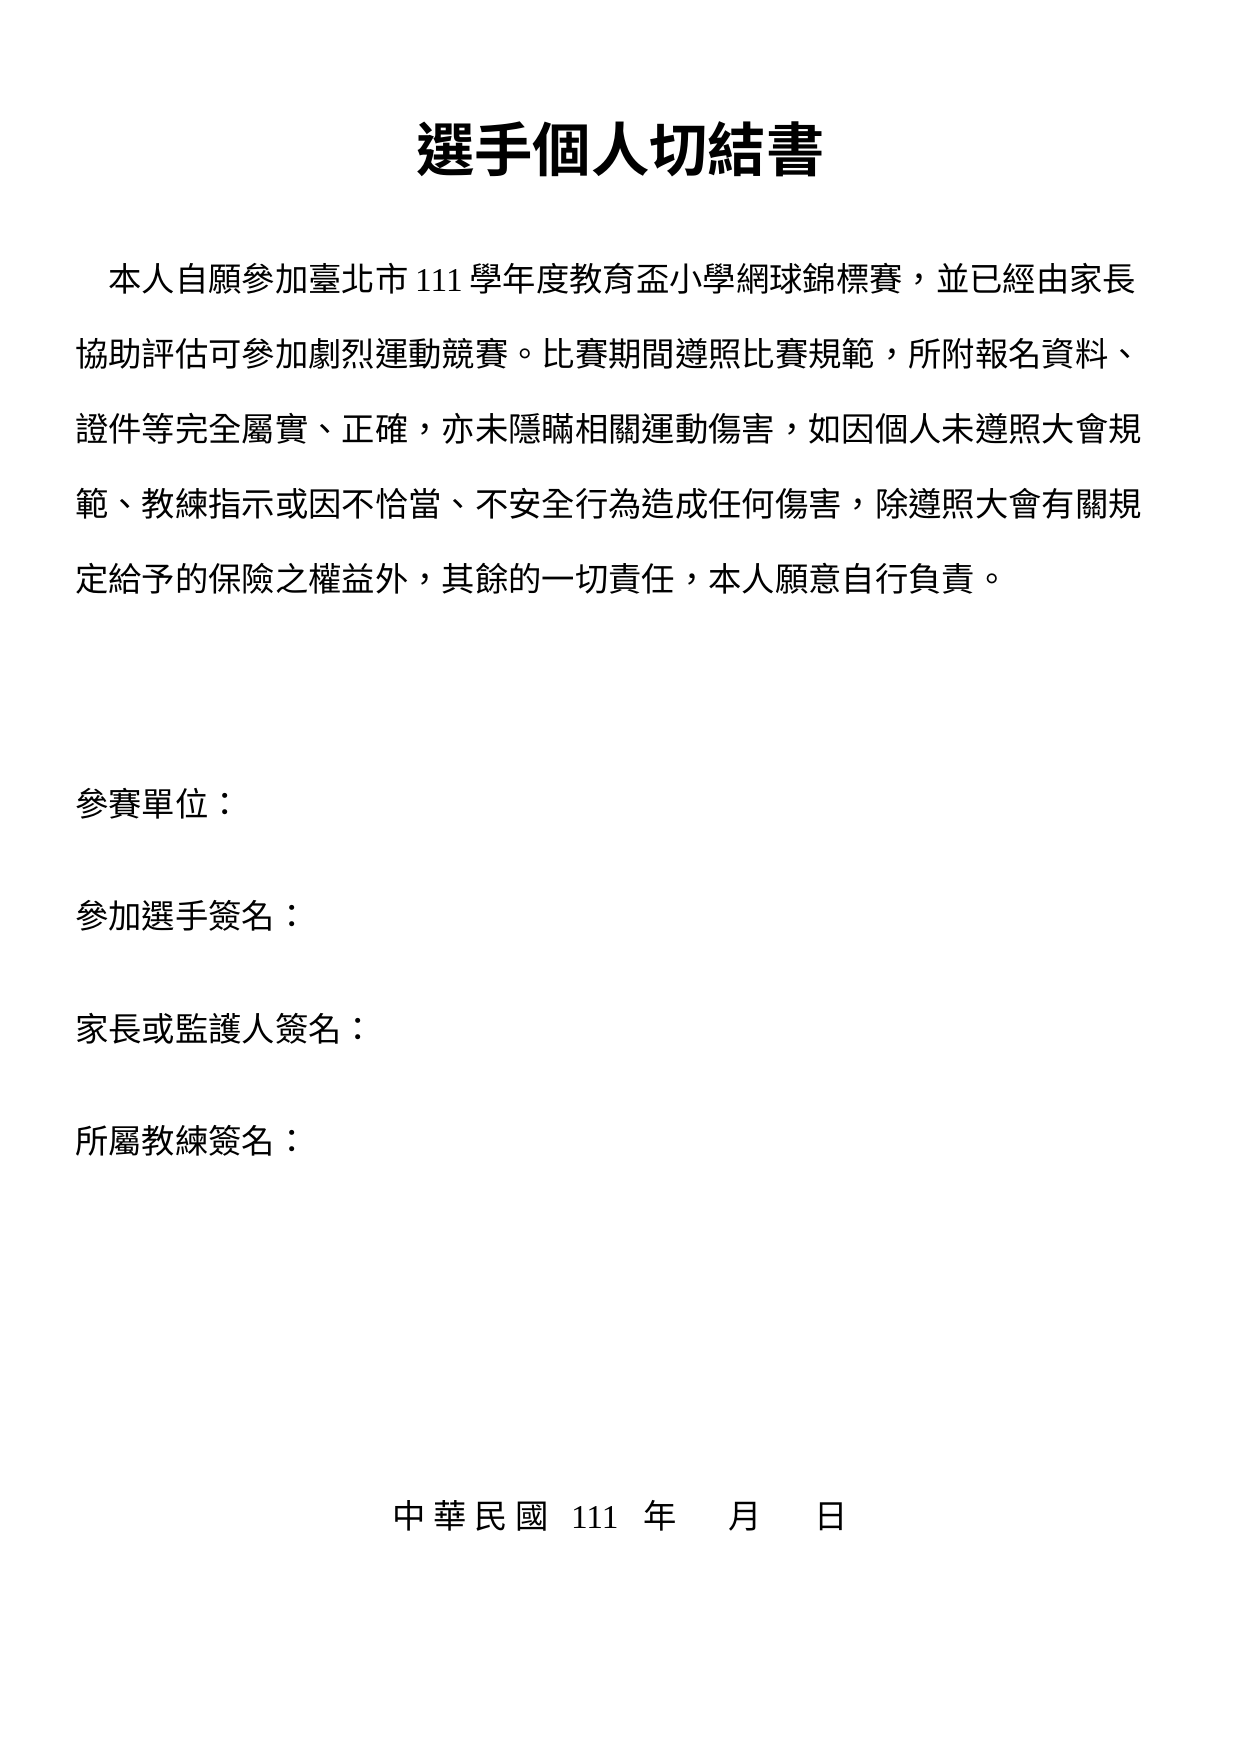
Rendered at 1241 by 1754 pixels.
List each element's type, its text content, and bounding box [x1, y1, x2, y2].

text 選手個人切結書 [75, 89, 1165, 202]
text 參加選手簽名： [75, 877, 1165, 952]
text 參賽單位： [75, 764, 1165, 839]
text 所屬教練簽名： [75, 1102, 1165, 1177]
text 家長或監護人簽名： [75, 989, 1165, 1064]
text 本人自願參加臺北市111學年度教育盃小學網球錦標賽，並已經由家長協助評估可參加劇烈運動競賽。比賽期間遵照比賽規範，所附報名資料、證件等完全屬實、正確，亦未隱瞞相關運動傷害，如因個人未遵照大會規範、教練指示或因不恰當、不安全行為造成任何傷害，除遵照大會有關規定給予的保險之權益外，其餘的一切責任，本人願意自行負責。 [75, 239, 1165, 614]
text 中 華 民 國 111 年 月 日 [75, 1477, 1165, 1552]
